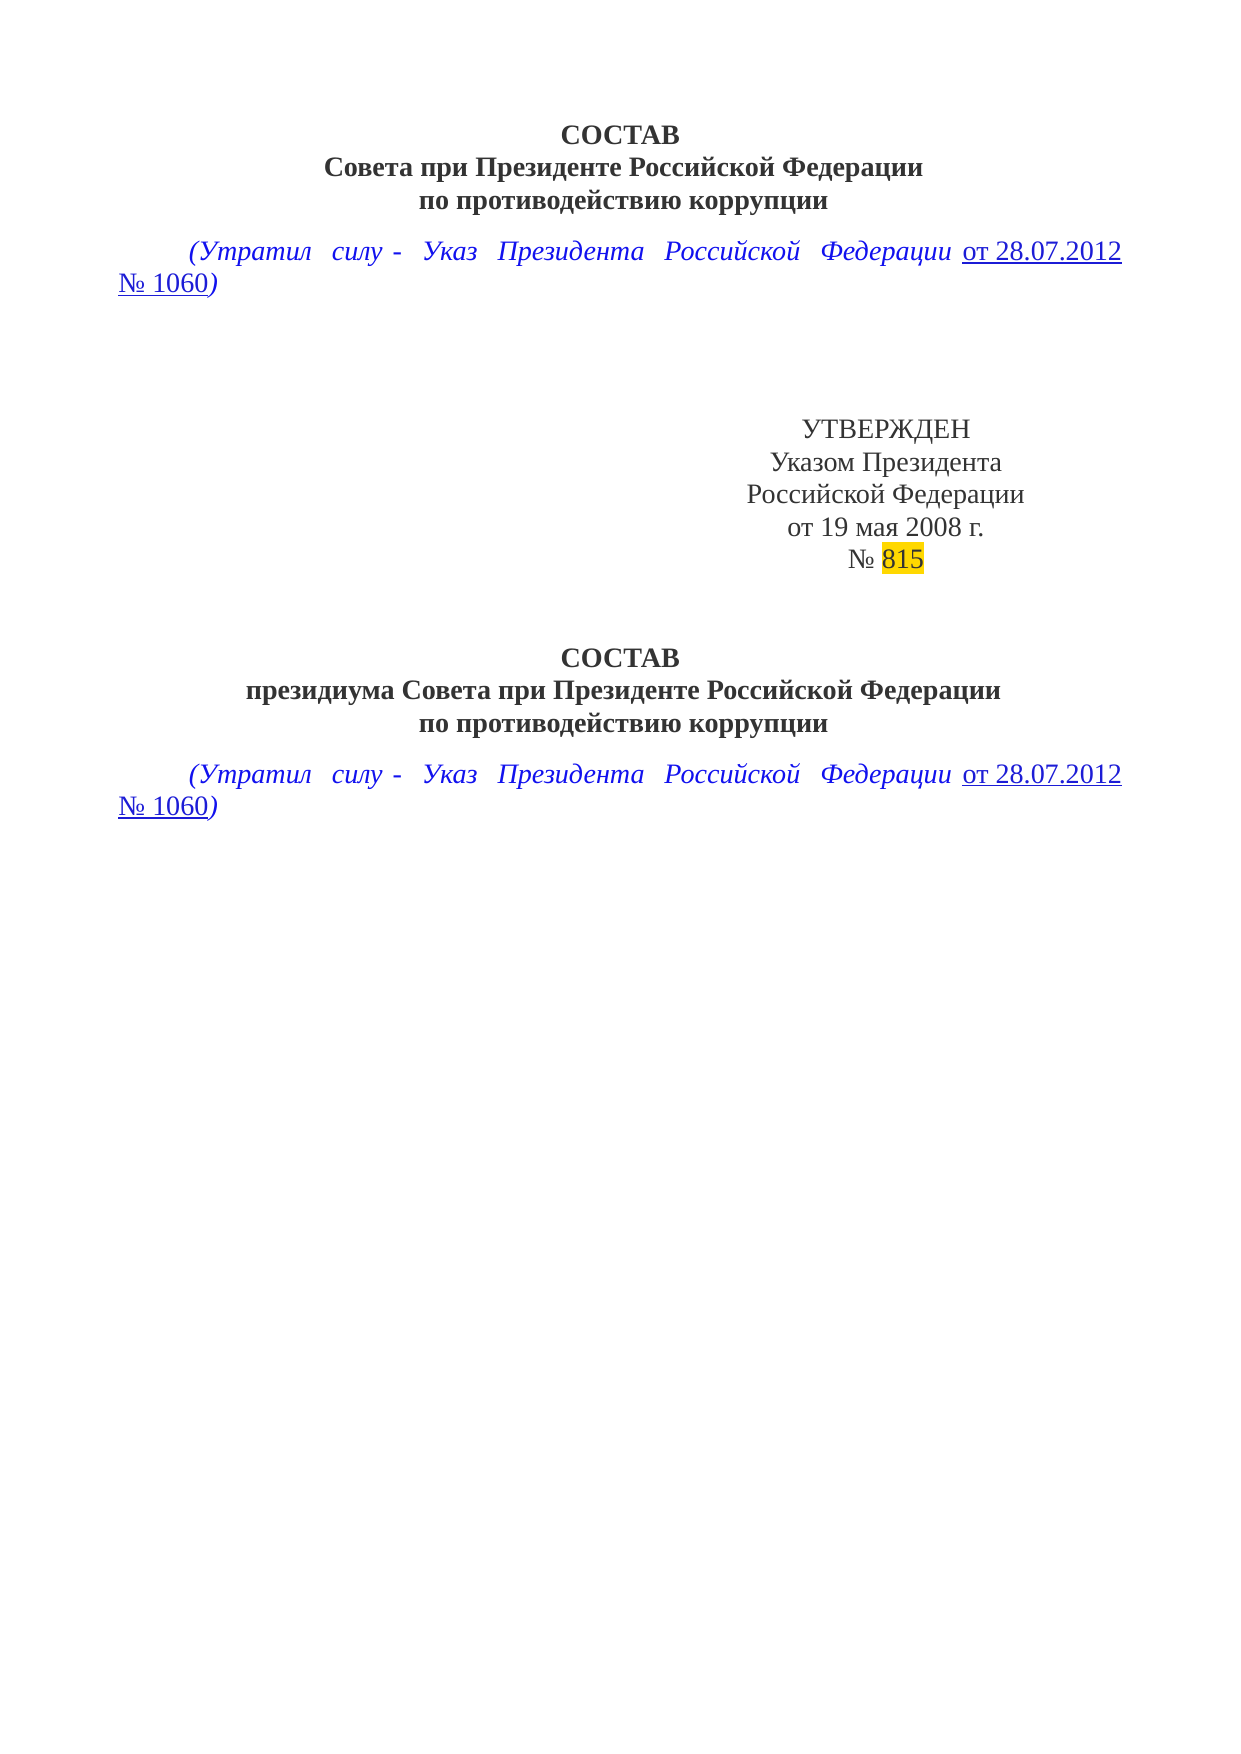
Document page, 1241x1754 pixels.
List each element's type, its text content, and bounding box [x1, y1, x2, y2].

text УТВЕРЖДЕН Указом Президента Российской Федерации от 19 мая 2008 г. № 815 [649, 413, 1122, 574]
text СОСТАВ Совета при Президенте Российской Федерации по противодействию коррупции [188, 118, 1052, 215]
text (Утратил силу - Указ Президента Российской Федерации от 28.07.2012 № 1060) [118, 757, 1122, 822]
text (Утратил силу - Указ Президента Российской Федерации от 28.07.2012 № 1060) [118, 234, 1122, 299]
text СОСТАВ президиума Совета при Президенте Российской Федерации по противодействию коррупции [188, 641, 1052, 738]
